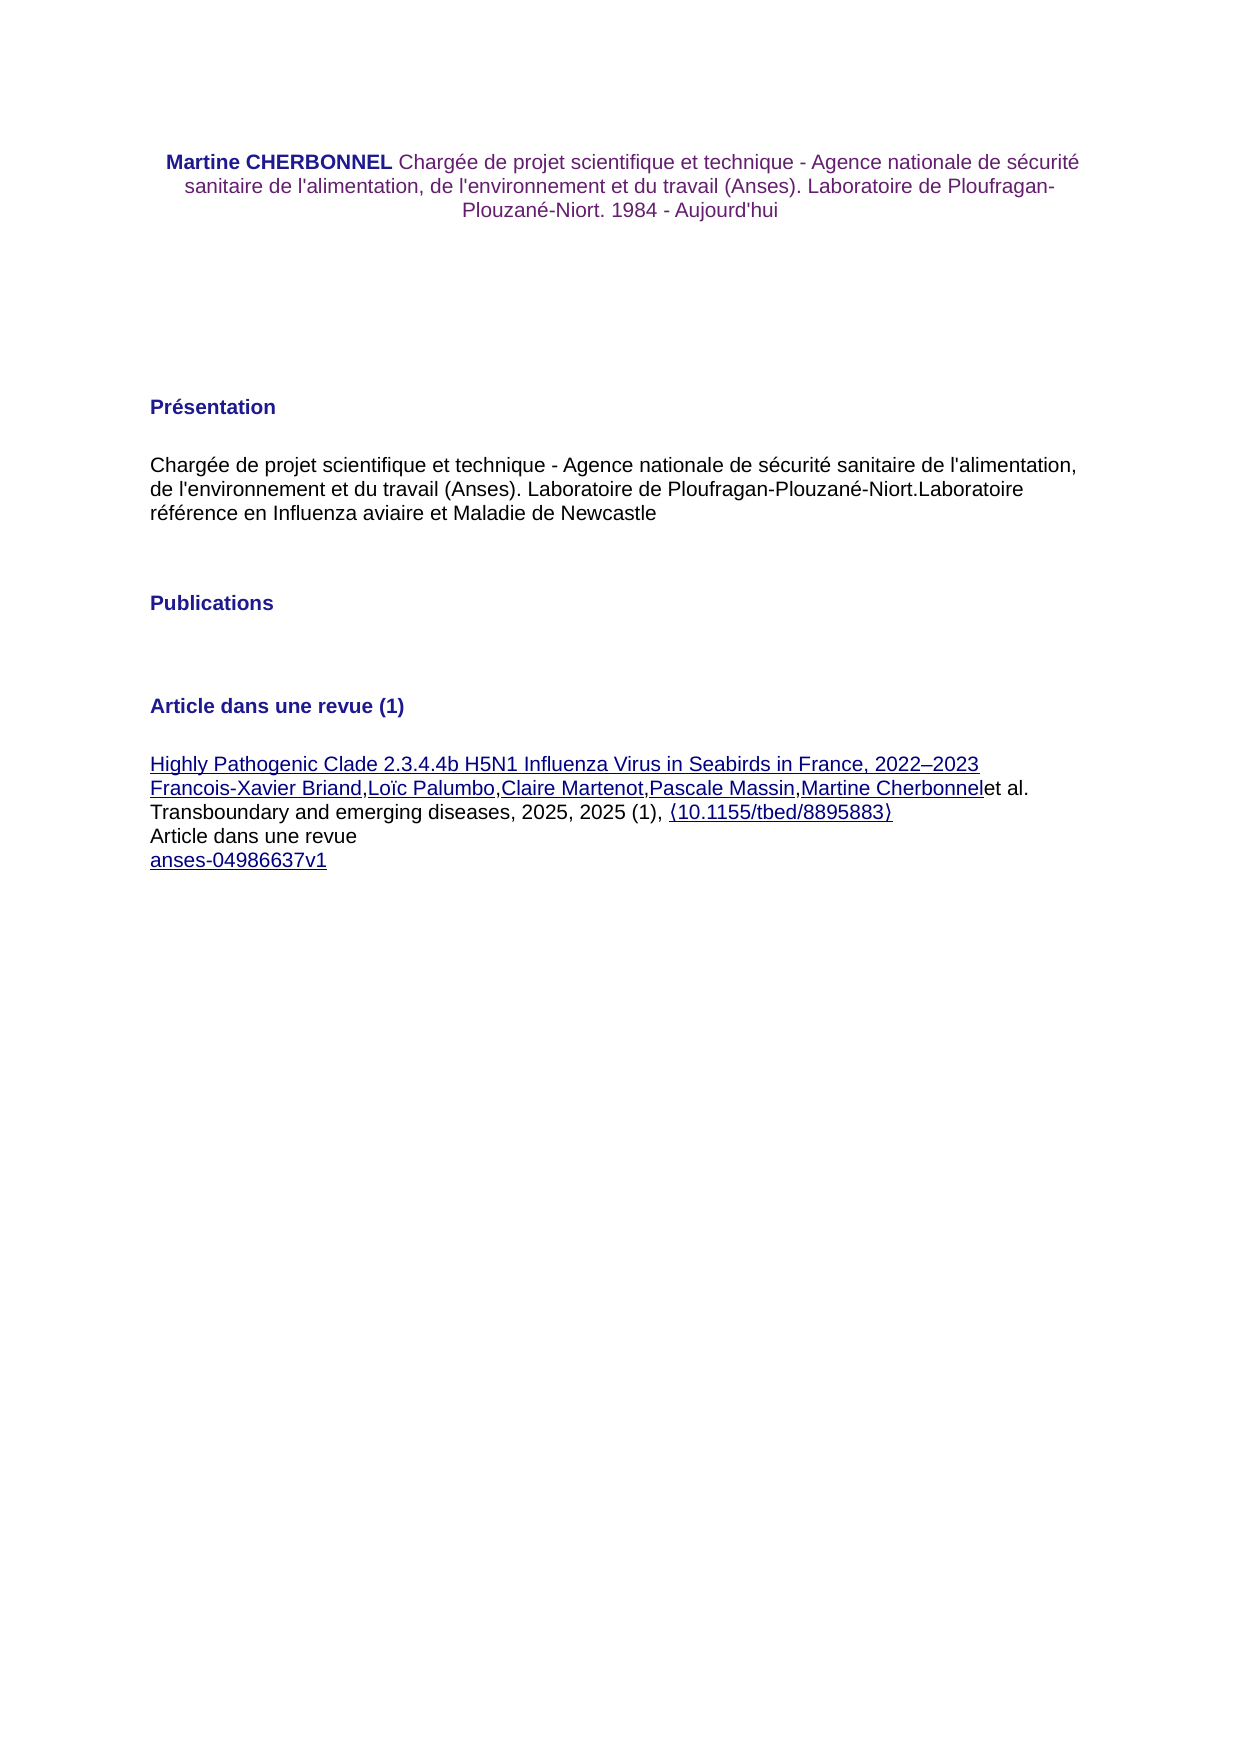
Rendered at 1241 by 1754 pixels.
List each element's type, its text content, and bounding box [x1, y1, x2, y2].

subtitle Publications [150, 591, 1090, 614]
subtitle Présentation [150, 395, 1090, 419]
table_header Highly Pathogenic Clade 2.3.4.4b H5N1 Influenza Virus in Seabirds in France, 2022–2023 Francois-Xavier Briand,Loïc Palumbo,Claire Martenot,Pascale Massin,Martine Cherbonnelet al. Transboundary and emerging diseases, 2025, 2025 (1), ⟨10.1155/tbed/8895883⟩ Article dans une revue anses-04986637v1 [150, 752, 1090, 872]
text Chargée de projet scientifique et technique - Agence nationale de sécurité sanitaire de l'alimentation, de l'environnement et du travail (Anses). Laboratoire de Ploufragan-Plouzané-Niort.Laboratoire référence en Influenza aviaire et Maladie de Newcastle [150, 453, 1090, 525]
subtitle Article dans une revue (1) [150, 694, 1090, 718]
subtitle Martine CHERBONNEL Chargée de projet scientifique et technique - Agence nationale de sécurité sanitaire de l'alimentation, de l'environnement et du travail (Anses). Laboratoire de Ploufragan-Plouzané-Niort. 1984 - Aujourd'hui [150, 150, 1090, 222]
